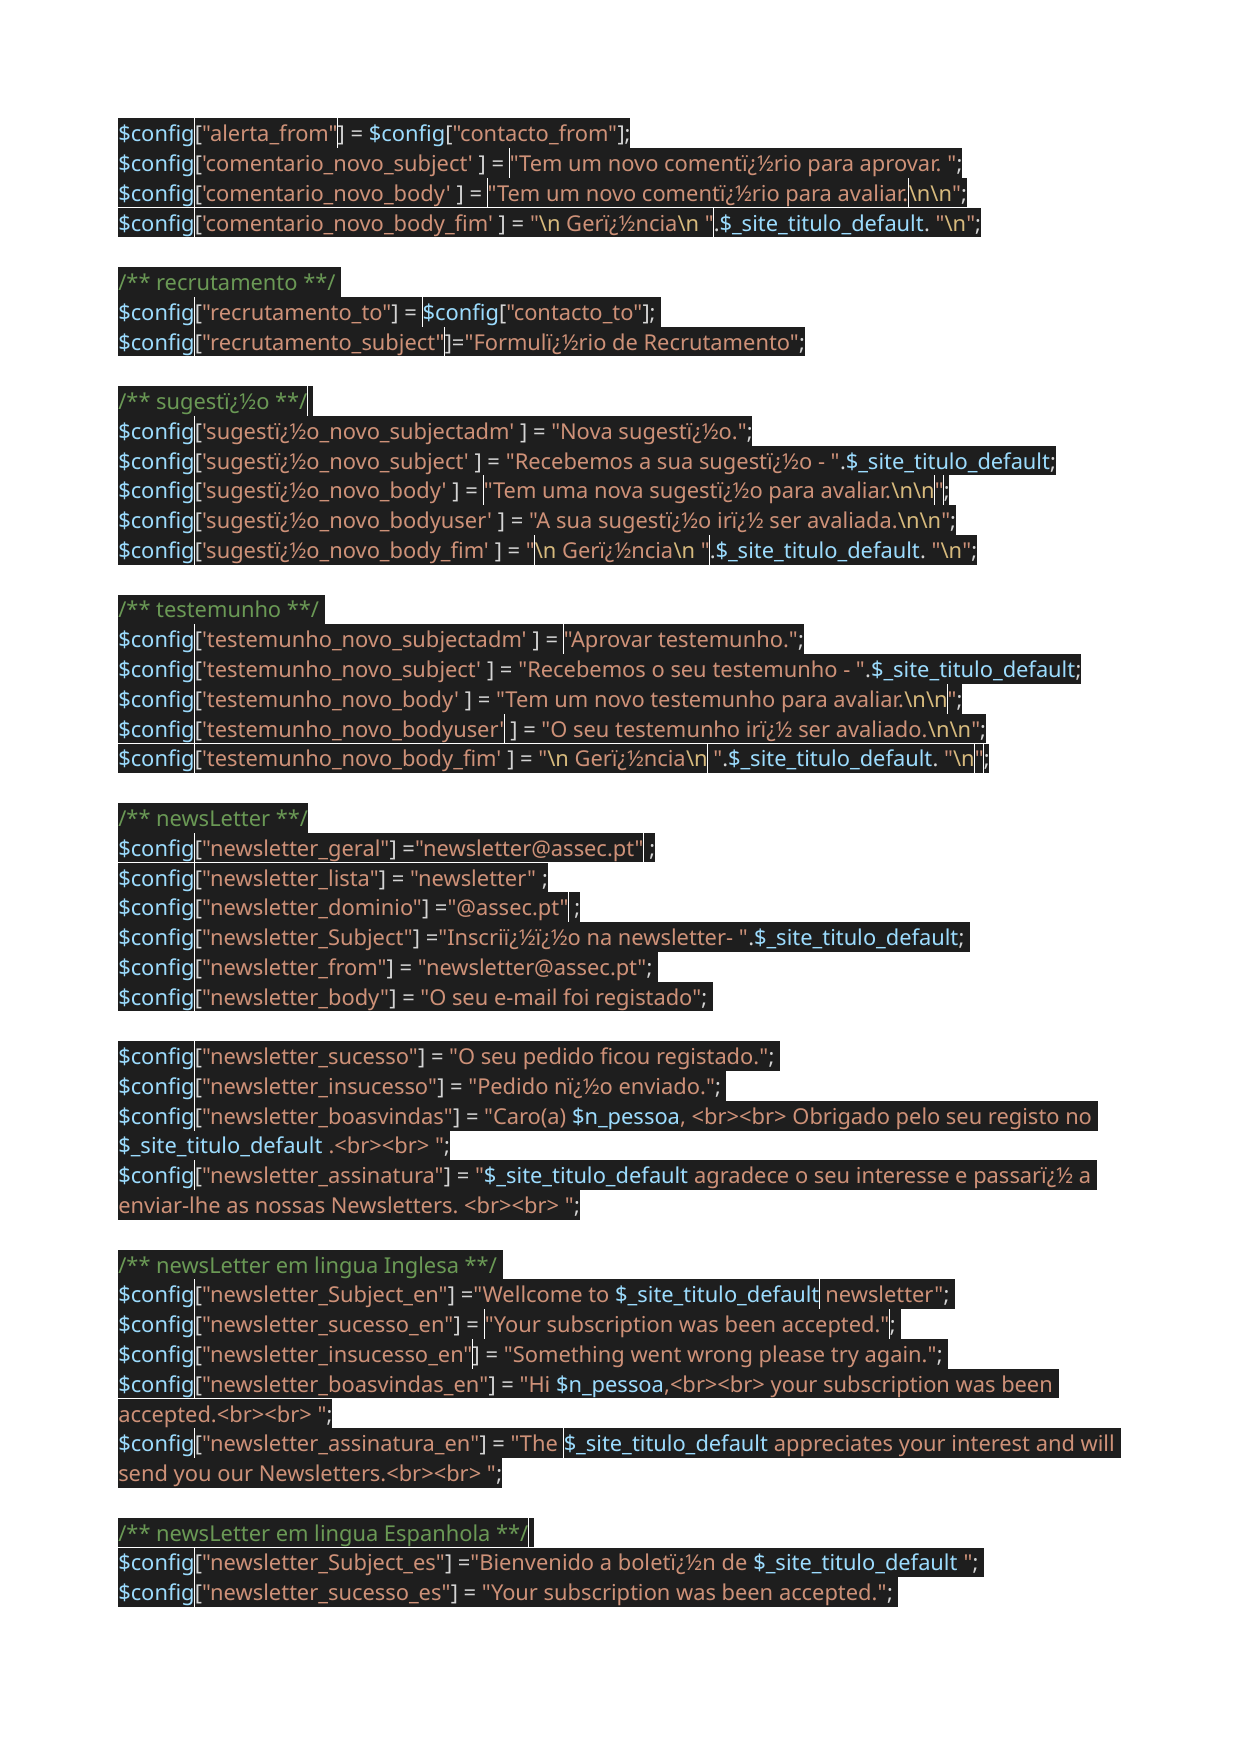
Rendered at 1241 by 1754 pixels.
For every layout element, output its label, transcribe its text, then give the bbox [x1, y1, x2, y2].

text $config["newsletter_assinatura"] = "$_site_titulo_default agradece o seu interesse e passarï¿½ a enviar-lhe as nossas Newsletters. <br><br> "; [118, 1160, 1122, 1220]
text $config['sugestï¿½o_novo_bodyuser' ] = "A sua sugestï¿½o irï¿½ ser avaliada.\n\n"; [118, 505, 1122, 535]
text $config["newsletter_sucesso_es"] = "Your subscription was been accepted."; [118, 1577, 1122, 1607]
text $config["newsletter_body"] = "O seu e-mail foi registado"; [118, 982, 1122, 1011]
text $config["newsletter_sucesso_en"] = "Your subscription was been accepted."; [118, 1309, 1122, 1339]
text $config["newsletter_dominio"] ="@assec.pt" ; [118, 892, 1122, 922]
text $config['sugestï¿½o_novo_subject' ] = "Recebemos a sua sugestï¿½o - ".$_site_titulo_default; [118, 446, 1122, 475]
text /** testemunho **/ [118, 594, 1122, 624]
text /** sugestï¿½o **/ [118, 386, 1122, 416]
text $config["newsletter_from"] = "newsletter@assec.pt"; [118, 952, 1122, 982]
text $config["newsletter_Subject_es"] ="Bienvenido a boletï¿½n de $_site_titulo_default "; [118, 1547, 1122, 1577]
text $config["newsletter_lista"] = "newsletter" ; [118, 862, 1122, 892]
text $config['sugestï¿½o_novo_body' ] = "Tem uma nova sugestï¿½o para avaliar.\n\n"; [118, 475, 1122, 505]
text $config['comentario_novo_body_fim' ] = "\n Gerï¿½ncia\n ".$_site_titulo_default. "\n"; [118, 207, 1122, 237]
text $config['sugestï¿½o_novo_body_fim' ] = "\n Gerï¿½ncia\n ".$_site_titulo_default. "\n"; [118, 535, 1122, 565]
text $config['testemunho_novo_subject' ] = "Recebemos o seu testemunho - ".$_site_titulo_default; [118, 654, 1122, 684]
text /** newsLetter em lingua Inglesa **/ [118, 1249, 1122, 1279]
text $config['testemunho_novo_bodyuser' ] = "O seu testemunho irï¿½ ser avaliado.\n\n"; [118, 714, 1122, 743]
text $config['comentario_novo_subject' ] = "Tem um novo comentï¿½rio para aprovar. "; [118, 148, 1122, 178]
text $config["recrutamento_to"] = $config["contacto_to"]; [118, 297, 1122, 327]
text /** newsLetter **/ [118, 803, 1122, 833]
text $config["newsletter_sucesso"] = "O seu pedido ficou registado."; [118, 1041, 1122, 1071]
text $config['sugestï¿½o_novo_subjectadm' ] = "Nova sugestï¿½o."; [118, 416, 1122, 446]
text $config["newsletter_Subject"] ="Inscriï¿½ï¿½o na newsletter- ".$_site_titulo_default; [118, 922, 1122, 952]
text $config["newsletter_boasvindas"] = "Caro(a) $n_pessoa, <br><br> Obrigado pelo seu registo no $_site_titulo_default .<br><br> "; [118, 1101, 1122, 1160]
text $config["newsletter_insucesso_en"] = "Something went wrong please try again."; [118, 1339, 1122, 1369]
text /** recrutamento **/ [118, 267, 1122, 297]
text $config['comentario_novo_body' ] = "Tem um novo comentï¿½rio para avaliar.\n\n"; [118, 178, 1122, 207]
text $config["alerta_from"] = $config["contacto_from"]; [118, 118, 1122, 148]
text $config["newsletter_geral"] ="newsletter@assec.pt" ; [118, 833, 1122, 862]
text $config["newsletter_Subject_en"] ="Wellcome to $_site_titulo_default newsletter"; [118, 1279, 1122, 1309]
text $config['testemunho_novo_body_fim' ] = "\n Gerï¿½ncia\n ".$_site_titulo_default. "\n"; [118, 743, 1122, 773]
text $config["newsletter_assinatura_en"] = "The $_site_titulo_default appreciates your interest and will send you our Newsletters.<br><br> "; [118, 1428, 1122, 1488]
text $config["newsletter_insucesso"] = "Pedido nï¿½o enviado."; [118, 1071, 1122, 1101]
text $config["newsletter_boasvindas_en"] = "Hi $n_pessoa,<br><br> your subscription was been accepted.<br><br> "; [118, 1369, 1122, 1428]
text /** newsLetter em lingua Espanhola **/ [118, 1518, 1122, 1547]
text $config['testemunho_novo_body' ] = "Tem um novo testemunho para avaliar.\n\n"; [118, 684, 1122, 714]
text $config["recrutamento_subject"]="Formulï¿½rio de Recrutamento"; [118, 327, 1122, 356]
text $config['testemunho_novo_subjectadm' ] = "Aprovar testemunho."; [118, 624, 1122, 654]
